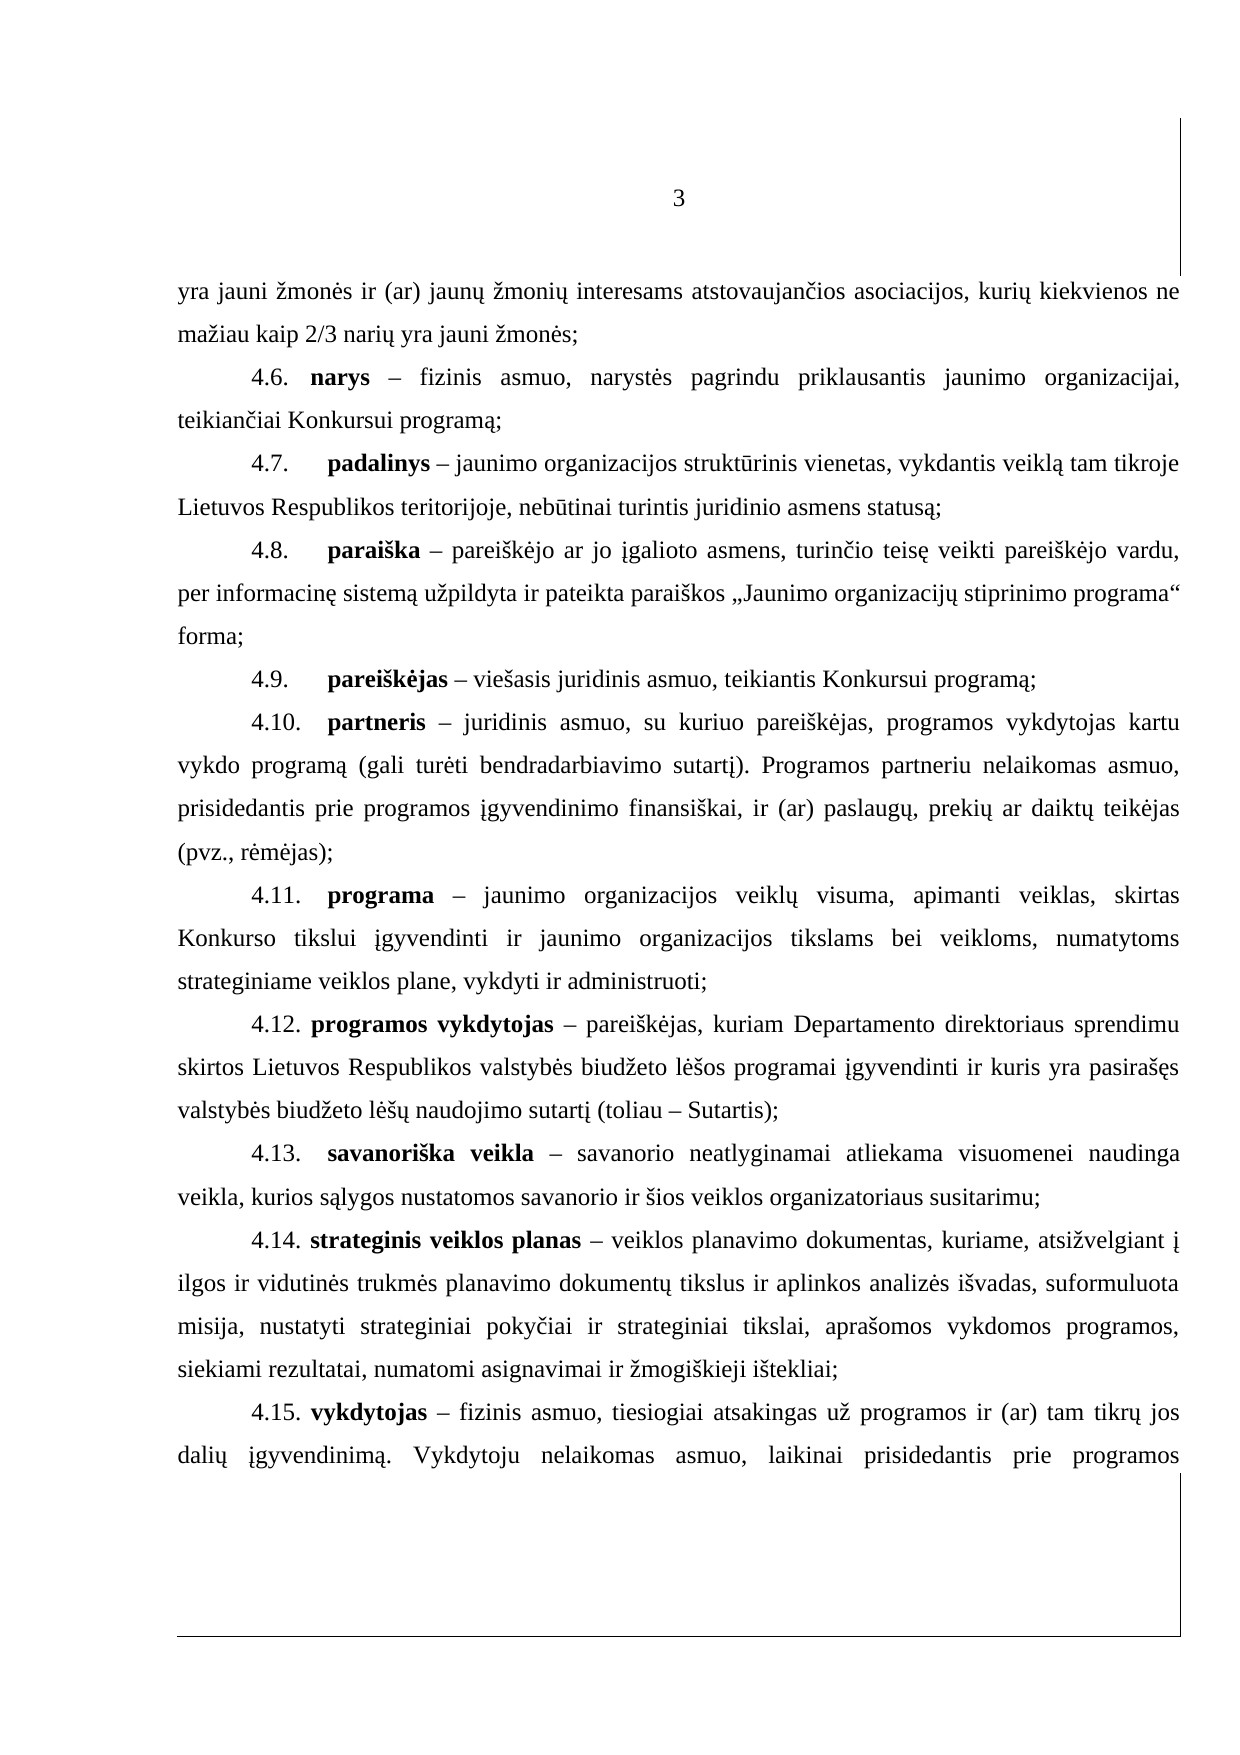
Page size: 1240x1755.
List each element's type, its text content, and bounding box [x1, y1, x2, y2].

text 4.9. pareiškėjas – viešasis juridinis asmuo, teikiantis Konkursui programą; [177, 664, 1181, 693]
text 4.11. programa – jaunimo organizacijos veiklų visuma, apimanti veiklas, skirtas Konkurso tikslui įgyvendinti ir jaunimo organizacijos tikslams bei veikloms, numatytoms strateginiame veiklos plane, vykdyti ir administruoti; [177, 880, 1181, 995]
text 4.14. strateginis veiklos planas – veiklos planavimo dokumentas, kuriame, atsižvelgiant į ilgos ir vidutinės trukmės planavimo dokumentų tikslus ir aplinkos analizės išvadas, suformuluota misija, nustatyti strateginiai pokyčiai ir strateginiai tikslai, aprašomos vykdomos programos, siekiami rezultatai, numatomi asignavimai ir žmogiškieji ištekliai; [177, 1225, 1181, 1383]
text 4.8. paraiška – pareiškėjo ar jo įgalioto asmens, turinčio teisę veikti pareiškėjo vardu, per informacinę sistemą užpildyta ir pateikta paraiškos „Jaunimo organizacijų stiprinimo programa“ forma; [177, 535, 1181, 650]
text 4.6. narys – fizinis asmuo, narystės pagrindu priklausantis jaunimo organizacijai, teikiančiai Konkursui programą; [177, 362, 1181, 434]
text yra jauni žmonės ir (ar) jaunų žmonių interesams atstovaujančios asociacijos, kurių kiekvienos ne mažiau kaip 2/3 narių yra jauni žmonės; [177, 276, 1181, 348]
text 4.7. padalinys – jaunimo organizacijos struktūrinis vienetas, vykdantis veiklą tam tikroje Lietuvos Respublikos teritorijoje, nebūtinai turintis juridinio asmens statusą; [177, 448, 1181, 520]
text 4.10. partneris – juridinis asmuo, su kuriuo pareiškėjas, programos vykdytojas kartu vykdo programą (gali turėti bendradarbiavimo sutartį). Programos partneriu nelaikomas asmuo, prisidedantis prie programos įgyvendinimo finansiškai, ir (ar) paslaugų, prekių ar daiktų teikėjas (pvz., rėmėjas); [177, 707, 1181, 865]
text 4.13. savanoriška veikla – savanorio neatlyginamai atliekama visuomenei naudinga veikla, kurios sąlygos nustatomos savanorio ir šios veiklos organizatoriaus susitarimu; [177, 1138, 1181, 1210]
text 4.12. programos vykdytojas – pareiškėjas, kuriam Departamento direktoriaus sprendimu skirtos Lietuvos Respublikos valstybės biudžeto lėšos programai įgyvendinti ir kuris yra pasirašęs valstybės biudžeto lėšų naudojimo sutartį (toliau – Sutartis); [177, 1009, 1181, 1124]
text 4.15. vykdytojas – fizinis asmuo, tiesiogiai atsakingas už programos ir (ar) tam tikrų jos dalių įgyvendinimą. Vykdytoju nelaikomas asmuo, laikinai prisidedantis prie programos [177, 1397, 1181, 1469]
